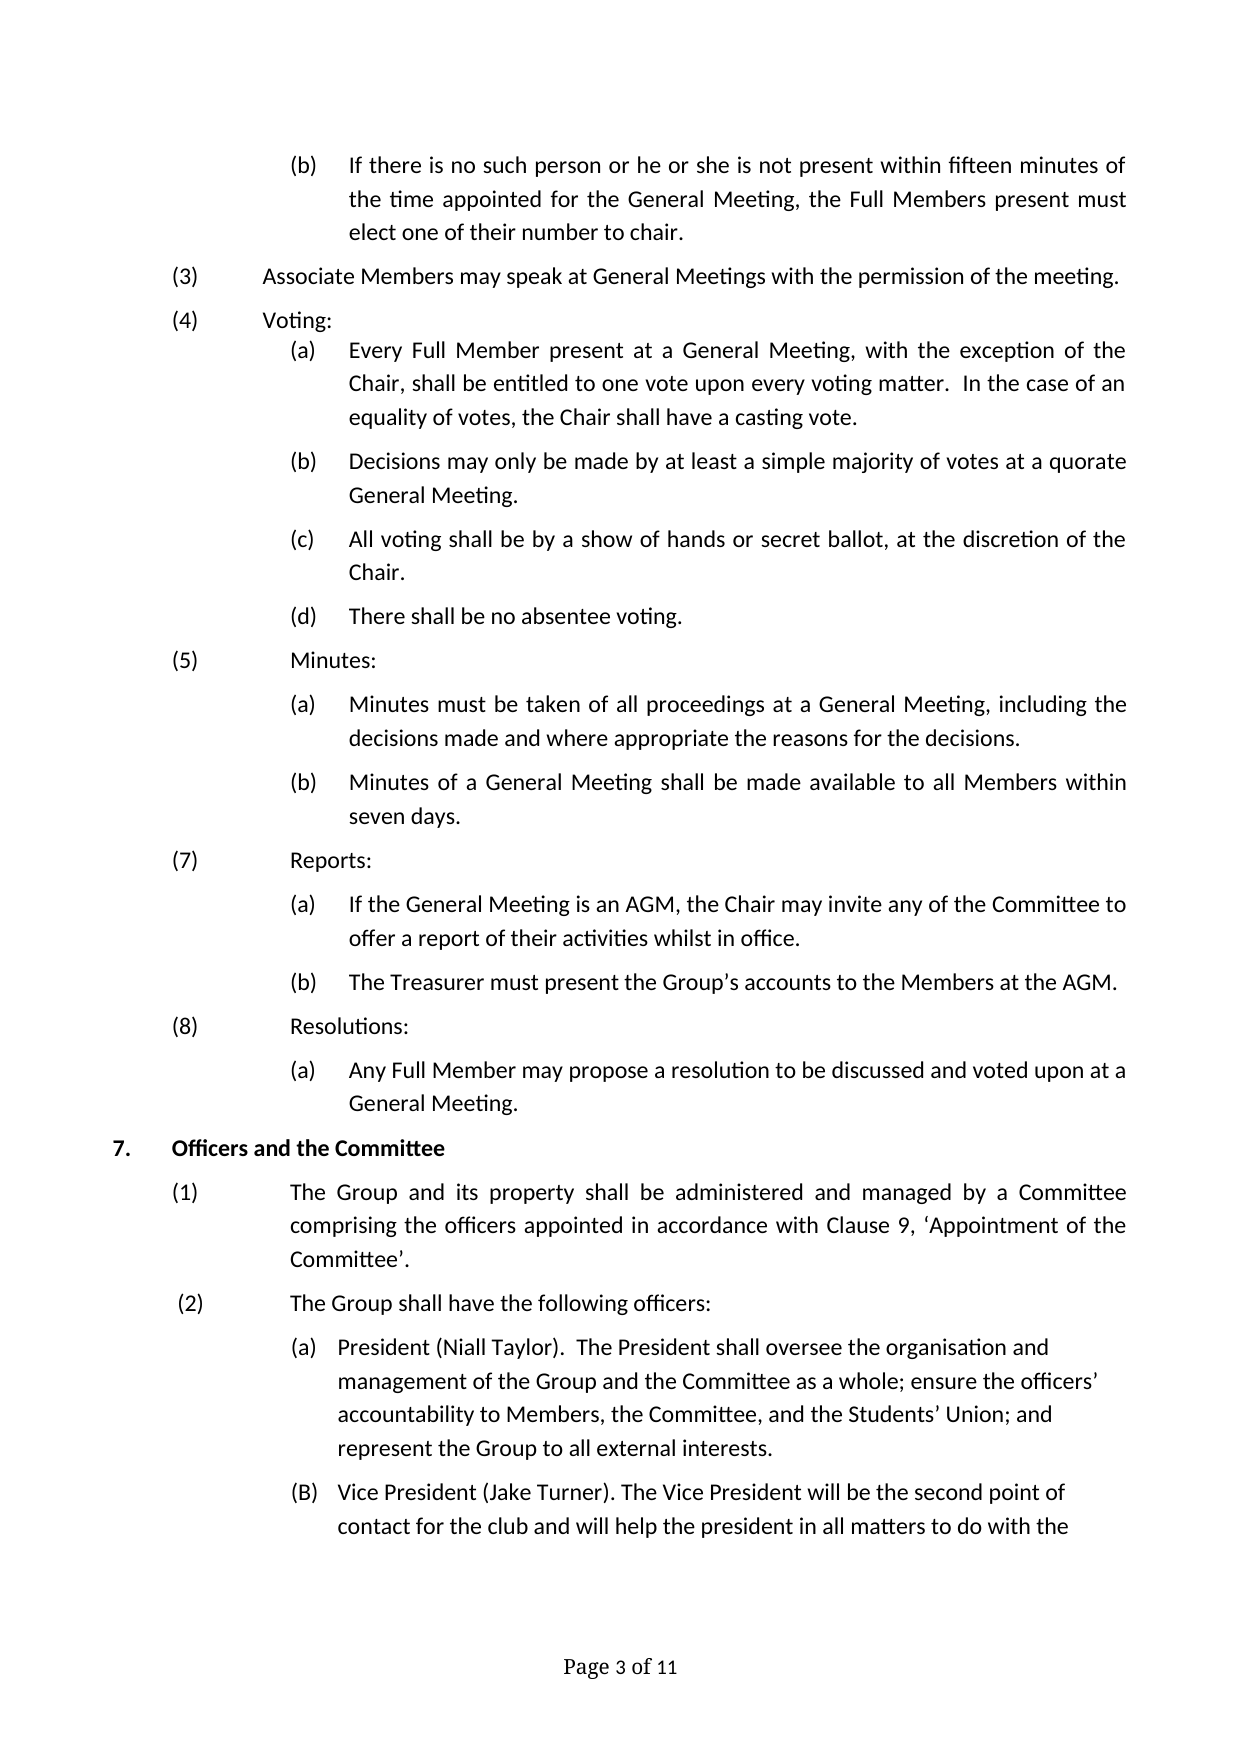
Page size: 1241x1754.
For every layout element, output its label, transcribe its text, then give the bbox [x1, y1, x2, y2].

text (a) Every Full Member present at a General Meeting, with the exception of the Chair, shall be entitled to one vote upon every voting matter. In the case of an equality of votes, the Chair shall have a casting vote. [290, 335, 1128, 431]
text (2) The Group shall have the following officers: [172, 1288, 1128, 1317]
text (5) Minutes: [172, 646, 1128, 675]
text (d) There shall be no absentee voting. [290, 601, 1128, 631]
text (b) The Treasurer must present the Group’s accounts to the Members at the AGM. [290, 967, 1128, 996]
text (a) If the General Meeting is an AGM, the Chair may invite any of the Committee to offer a report of their activities whilst in office. [290, 889, 1128, 952]
text (b) Minutes of a General Meeting shall be made available to all Members within seven days. [290, 767, 1128, 830]
text (a) President (Niall Taylor). The President shall oversee the organisation and management of the Group and the Committee as a whole; ensure the officers’ accountability to Members, the Committee, and the Students’ Union; and represent the Group to all external interests. [291, 1332, 1128, 1462]
text (1) The Group and its property shall be administered and managed by a Committee comprising the officers appointed in accordance with Clause 9, ‘Appointment of the Committee’. [172, 1177, 1128, 1273]
text (a) Minutes must be taken of all proceedings at a General Meeting, including the decisions made and where appropriate the reasons for the decisions. [290, 689, 1128, 752]
text (3) Associate Members may speak at General Meetings with the permission of the meeting. [112, 261, 1128, 291]
text (8) Resolutions: [172, 1011, 1128, 1040]
text (a) Any Full Member may propose a resolution to be discussed and voted upon at a General Meeting. [290, 1055, 1128, 1118]
text (c) All voting shall be by a show of hands or secret ballot, at the discretion of the Chair. [290, 524, 1128, 587]
text (7) Reports: [172, 845, 1128, 874]
text (B) Vice President (Jake Turner). The Vice President will be the second point of contact for the club and will help the president in all matters to do with the [291, 1477, 1128, 1540]
text (b) Decisions may only be made by at least a simple majority of votes at a quorate General Meeting. [290, 446, 1128, 509]
text (b) If there is no such person or he or she is not present within fifteen minutes of the time appointed for the General Meeting, the Full Members present must elect one of their number to chair. [290, 150, 1128, 247]
subtitle 7. Officers and the Committee [112, 1133, 1128, 1162]
text (4) Voting: [112, 305, 1128, 335]
